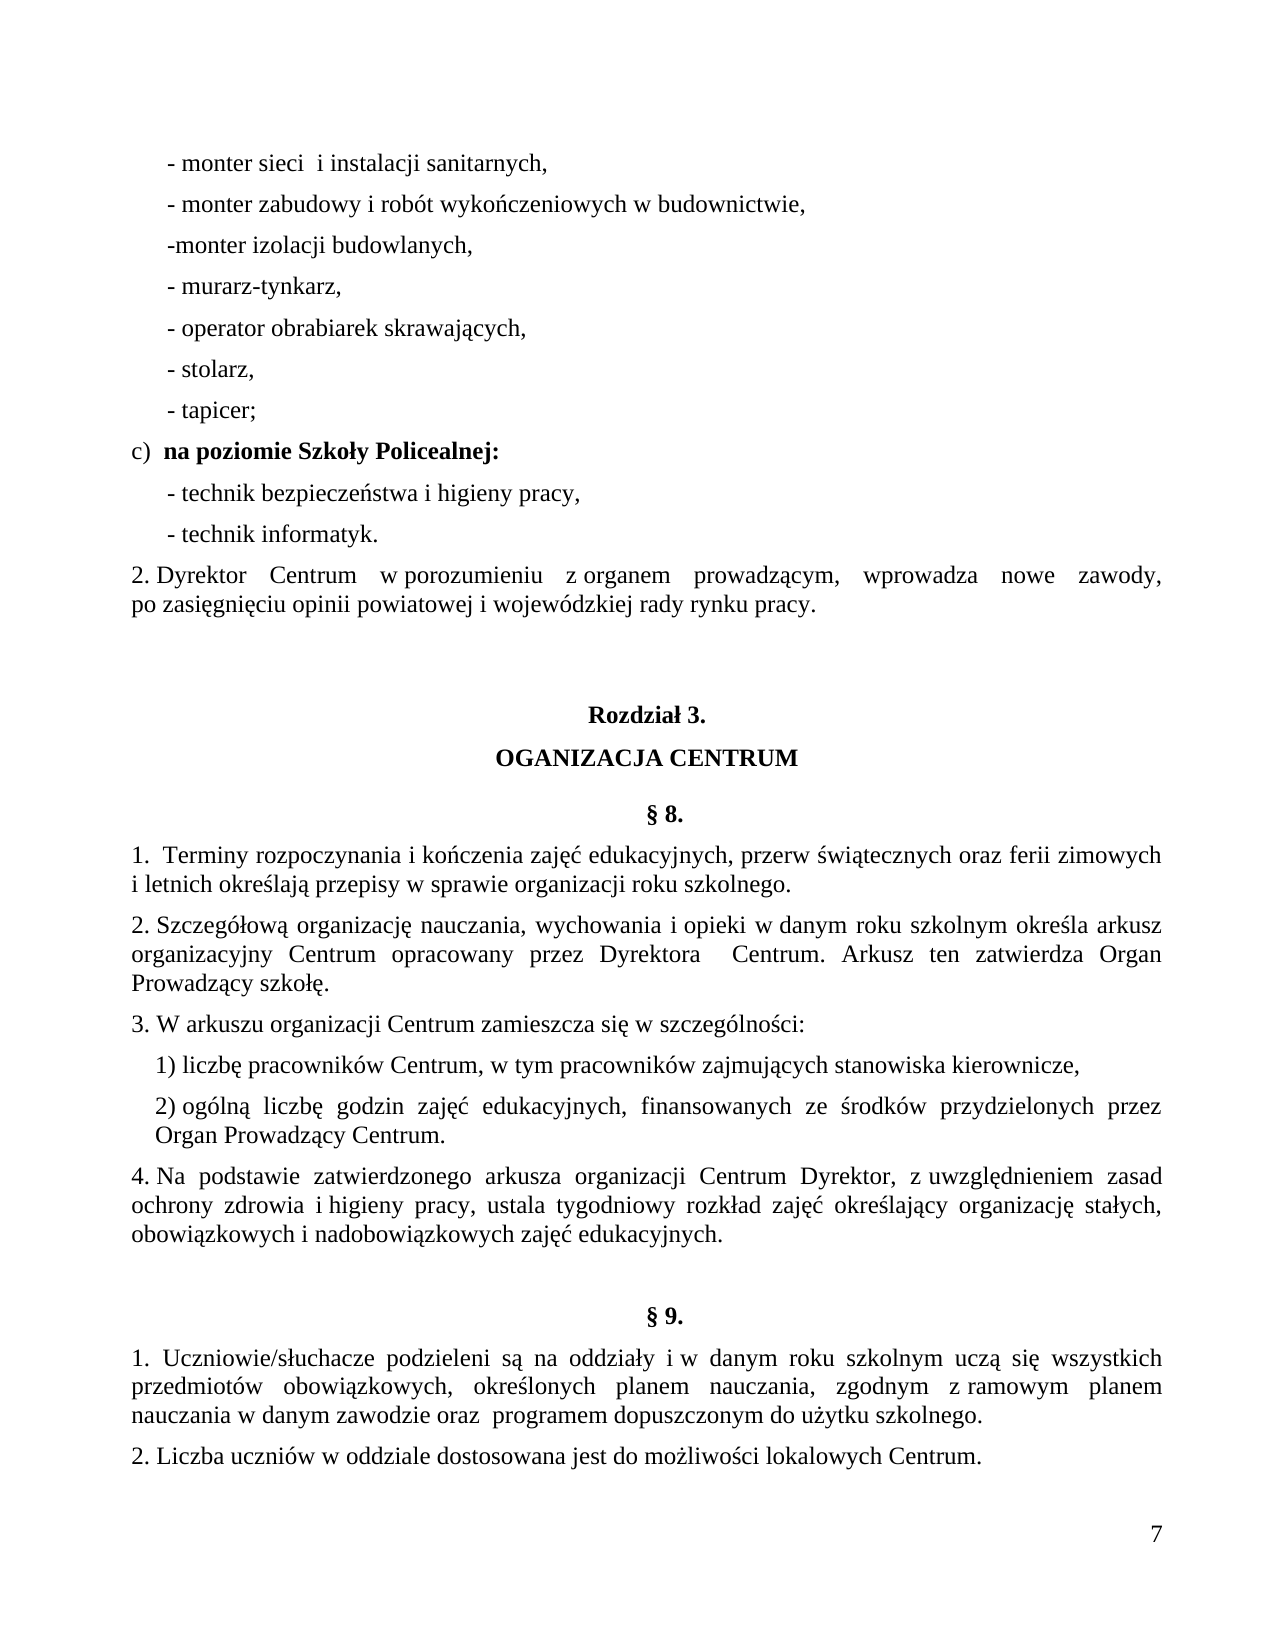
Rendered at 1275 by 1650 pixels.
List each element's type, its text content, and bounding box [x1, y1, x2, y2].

text - technik bezpieczeństwa i higieny pracy, [167, 478, 1162, 506]
text 2) ogólną liczbę godzin zajęć edukacyjnych, finansowanych ze środków przydzielonych przez Organ Prowadzący Centrum. [155, 1091, 1162, 1149]
text - operator obrabiarek skrawających, [167, 313, 1162, 341]
text c) na poziomie Szkoły Policealnej: [131, 436, 1162, 465]
text - murarz-tynkarz, [167, 271, 1162, 300]
text - tapicer; [167, 395, 1162, 424]
text - monter zabudowy i robót wykończeniowych w budownictwie, [167, 189, 1162, 218]
text § 8. [131, 799, 1162, 828]
text 1. Terminy rozpoczynania i kończenia zajęć edukacyjnych, przerw świątecznych oraz ferii zimowych i letnich określają przepisy w sprawie organizacji roku szkolnego. [131, 840, 1162, 898]
text - monter sieci i instalacji sanitarnych, [167, 148, 1162, 176]
text 1) liczbę pracowników Centrum, w tym pracowników zajmujących stanowiska kierownicze, [155, 1050, 1162, 1079]
text 2. Szczegółową organizację nauczania, wychowania i opieki w danym roku szkolnym określa arkusz organizacyjny Centrum opracowany przez Dyrektora Centrum. Arkusz ten zatwierdza Organ Prowadzący szkołę. [131, 910, 1162, 996]
text 2. Liczba uczniów w oddziale dostosowana jest do możliwości lokalowych Centrum. [131, 1441, 1162, 1470]
text - stolarz, [167, 354, 1162, 383]
text § 9. [131, 1301, 1162, 1330]
text 3. W arkuszu organizacji Centrum zamieszcza się w szczególności: [131, 1009, 1162, 1038]
text Rozdział 3. OGANIZACJA CENTRUM [131, 700, 1162, 772]
text - technik informatyk. [167, 519, 1162, 548]
text -monter izolacji budowlanych, [167, 230, 1162, 259]
text 1. Uczniowie/słuchacze podzieleni są na oddziały i w danym roku szkolnym uczą się wszystkich przedmiotów obowiązkowych, określonych planem nauczania, zgodnym z ramowym planem nauczania w danym zawodzie oraz programem dopuszczonym do użytku szkolnego. [131, 1343, 1162, 1429]
text 4. Na podstawie zatwierdzonego arkusza organizacji Centrum Dyrektor, z uwzględnieniem zasad ochrony zdrowia i higieny pracy, ustala tygodniowy rozkład zajęć określający organizację stałych, obowiązkowych i nadobowiązkowych zajęć edukacyjnych. [131, 1161, 1162, 1248]
text 2. Dyrektor Centrum w porozumieniu z organem prowadzącym, wprowadza nowe zawody, po zasięgnięciu opinii powiatowej i wojewódzkiej rady rynku pracy. [131, 560, 1162, 618]
